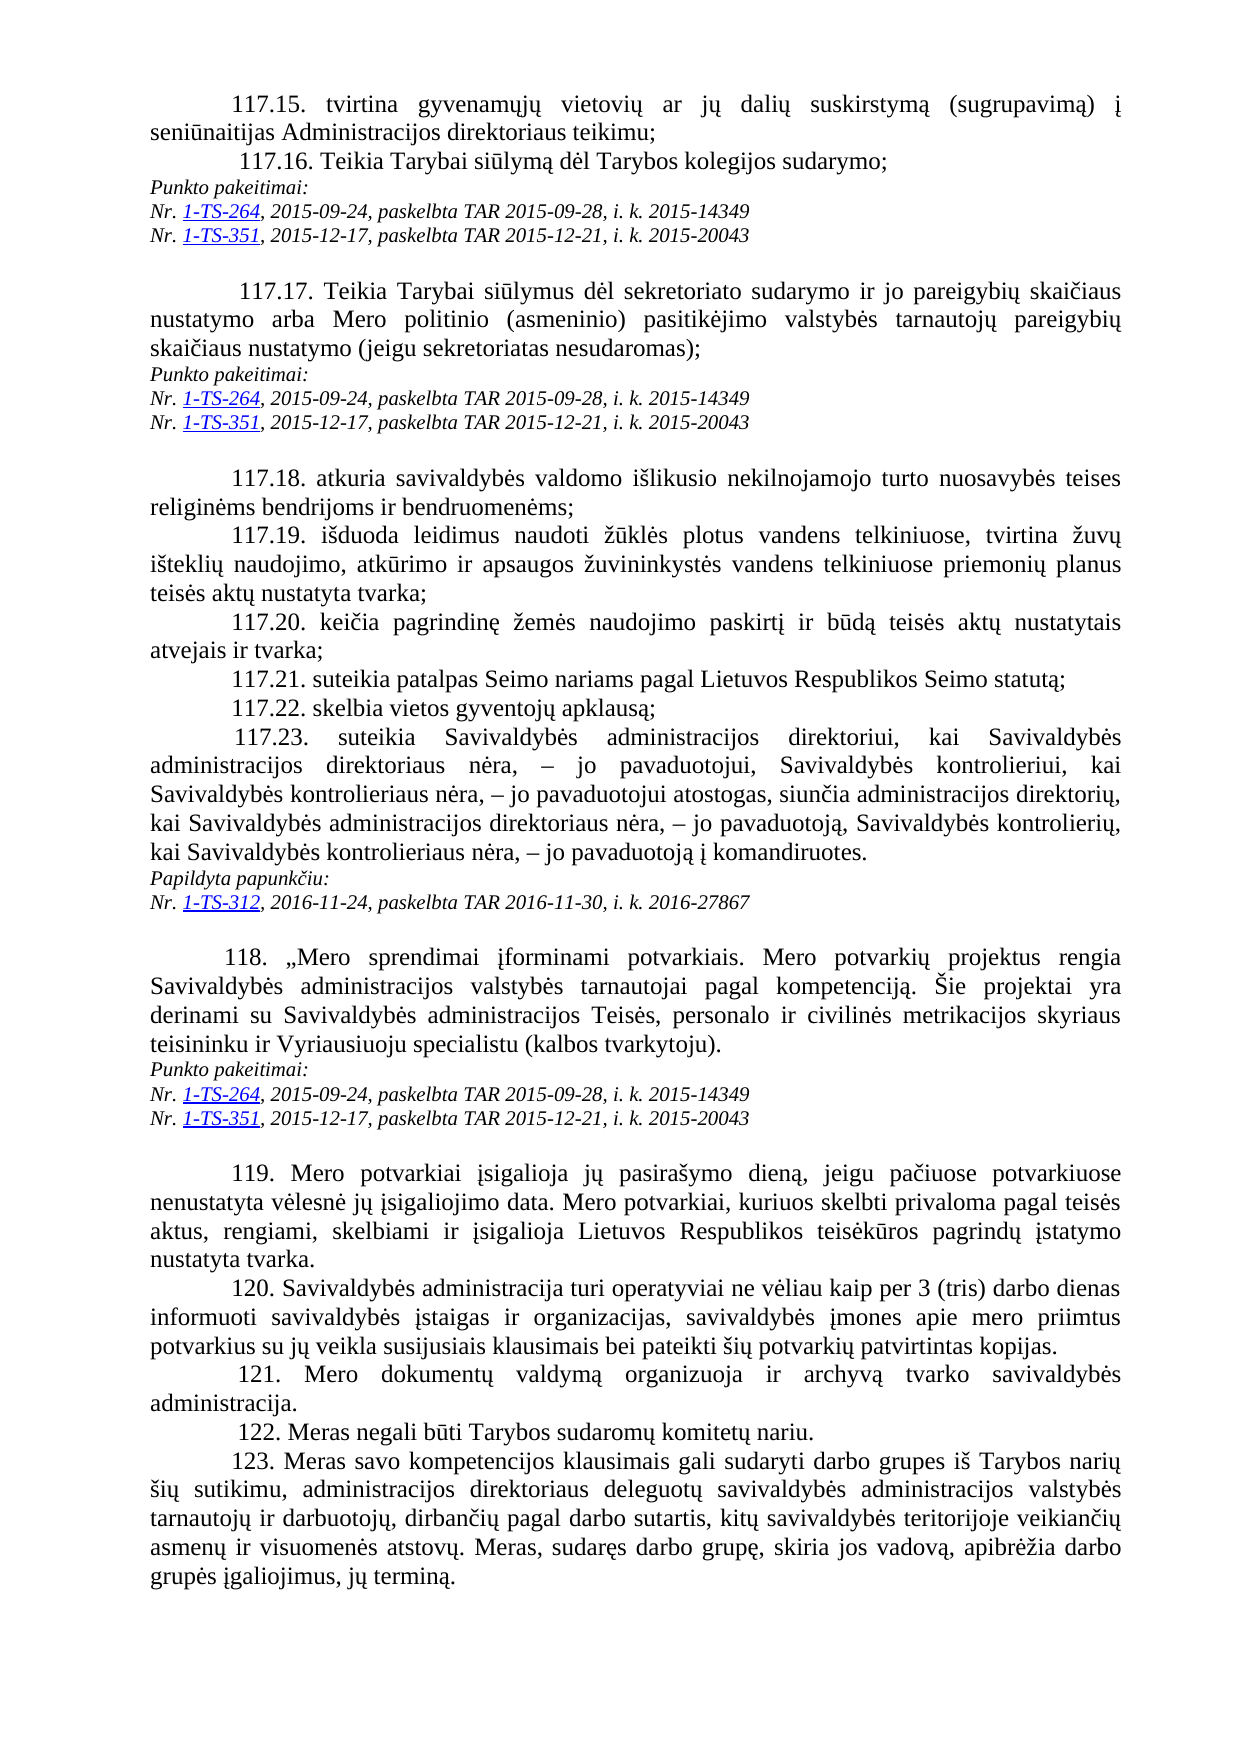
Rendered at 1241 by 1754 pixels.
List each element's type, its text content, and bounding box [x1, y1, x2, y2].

text 122. Meras negali būti Tarybos sudaromų komitetų nariu. [150, 1417, 1122, 1446]
text 121. Mero dokumentų valdymą organizuoja ir archyvą tvarko savivaldybės administracija. [150, 1359, 1122, 1417]
text Nr. 1-TS-351, 2015-12-17, paskelbta TAR 2015-12-21, i. k. 2015-20043 [150, 1106, 1122, 1129]
text 117.19. išduoda leidimus naudoti žūklės plotus vandens telkiniuose, tvirtina žuvų išteklių naudojimo, atkūrimo ir apsaugos žuvininkystės vandens telkiniuose priemonių planus teisės aktų nustatyta tvarka; [150, 521, 1122, 607]
text Nr. 1-TS-351, 2015-12-17, paskelbta TAR 2015-12-21, i. k. 2015-20043 [150, 223, 1122, 247]
text Nr. 1-TS-264, 2015-09-24, paskelbta TAR 2015-09-28, i. k. 2015-14349 [150, 1081, 1122, 1106]
text Papildyta papunkčiu: [150, 866, 1122, 889]
text 117.17. Teikia Tarybai siūlymus dėl sekretoriato sudarymo ir jo pareigybių skaičiaus nustatymo arba Mero politinio (asmeninio) pasitikėjimo valstybės tarnautojų pareigybių skaičiaus nustatymo (jeigu sekretoriatas nesudaromas); [150, 276, 1122, 362]
text Punkto pakeitimai: [150, 175, 1122, 199]
text 117.20. keičia pagrindinę žemės naudojimo paskirtį ir būdą teisės aktų nustatytais atvejais ir tvarka; [150, 607, 1122, 664]
text 118. „Mero sprendimai įforminami potvarkiais. Mero potvarkių projektus rengia Savivaldybės administracijos valstybės tarnautojai pagal kompetenciją. Šie projektai yra derinami su Savivaldybės administracijos Teisės, personalo ir civilinės metrikacijos skyriaus teisininku ir Vyriausiuoju specialistu (kalbos tvarkytoju). [150, 942, 1122, 1057]
text Nr. 1-TS-351, 2015-12-17, paskelbta TAR 2015-12-21, i. k. 2015-20043 [150, 410, 1122, 434]
text 117.18. atkuria savivaldybės valdomo išlikusio nekilnojamojo turto nuosavybės teises religinėms bendrijoms ir bendruomenėms; [150, 463, 1122, 521]
text 117.21. suteikia patalpas Seimo nariams pagal Lietuvos Respublikos Seimo statutą; [150, 664, 1122, 693]
text 117.22. skelbia vietos gyventojų apklausą; [150, 693, 1122, 722]
text 120. Savivaldybės administracija turi operatyviai ne vėliau kaip per 3 (tris) darbo dienas informuoti savivaldybės įstaigas ir organizacijas, savivaldybės įmones apie mero priimtus potvarkius su jų veikla susijusiais klausimais bei pateikti šių potvarkių patvirtintas kopijas. [150, 1273, 1122, 1359]
text 117.16. Teikia Tarybai siūlymą dėl Tarybos kolegijos sudarymo; [150, 146, 1122, 175]
text 119. Mero potvarkiai įsigalioja jų pasirašymo dieną, jeigu pačiuose potvarkiuose nenustatyta vėlesnė jų įsigaliojimo data. Mero potvarkiai, kuriuos skelbti privaloma pagal teisės aktus, rengiami, skelbiami ir įsigalioja Lietuvos Respublikos teisėkūros pagrindų įstatymo nustatyta tvarka. [150, 1158, 1122, 1273]
text Punkto pakeitimai: [150, 1057, 1122, 1081]
text Nr. 1-TS-312, 2016-11-24, paskelbta TAR 2016-11-30, i. k. 2016-27867 [150, 889, 1122, 914]
text Punkto pakeitimai: [150, 362, 1122, 386]
text Nr. 1-TS-264, 2015-09-24, paskelbta TAR 2015-09-28, i. k. 2015-14349 [150, 199, 1122, 223]
text 117.23. suteikia Savivaldybės administracijos direktoriui, kai Savivaldybės administracijos direktoriaus nėra, – jo pavaduotojui, Savivaldybės kontrolieriui, kai Savivaldybės kontrolieriaus nėra, – jo pavaduotojui atostogas, siunčia administracijos direktorių, kai Savivaldybės administracijos direktoriaus nėra, – jo pavaduotoją, Savivaldybės kontrolierių, kai Savivaldybės kontrolieriaus nėra, – jo pavaduotoją į komandiruotes. [150, 722, 1122, 866]
text Nr. 1-TS-264, 2015-09-24, paskelbta TAR 2015-09-28, i. k. 2015-14349 [150, 386, 1122, 410]
text 123. Meras savo kompetencijos klausimais gali sudaryti darbo grupes iš Tarybos narių šių sutikimu, administracijos direktoriaus deleguotų savivaldybės administracijos valstybės tarnautojų ir darbuotojų, dirbančių pagal darbo sutartis, kitų savivaldybės teritorijoje veikiančių asmenų ir visuomenės atstovų. Meras, sudaręs darbo grupę, skiria jos vadovą, apibrėžia darbo grupės įgaliojimus, jų terminą. [150, 1446, 1122, 1589]
text 117.15. tvirtina gyvenamųjų vietovių ar jų dalių suskirstymą (sugrupavimą) į seniūnaitijas Administracijos direktoriaus teikimu; [150, 89, 1122, 146]
